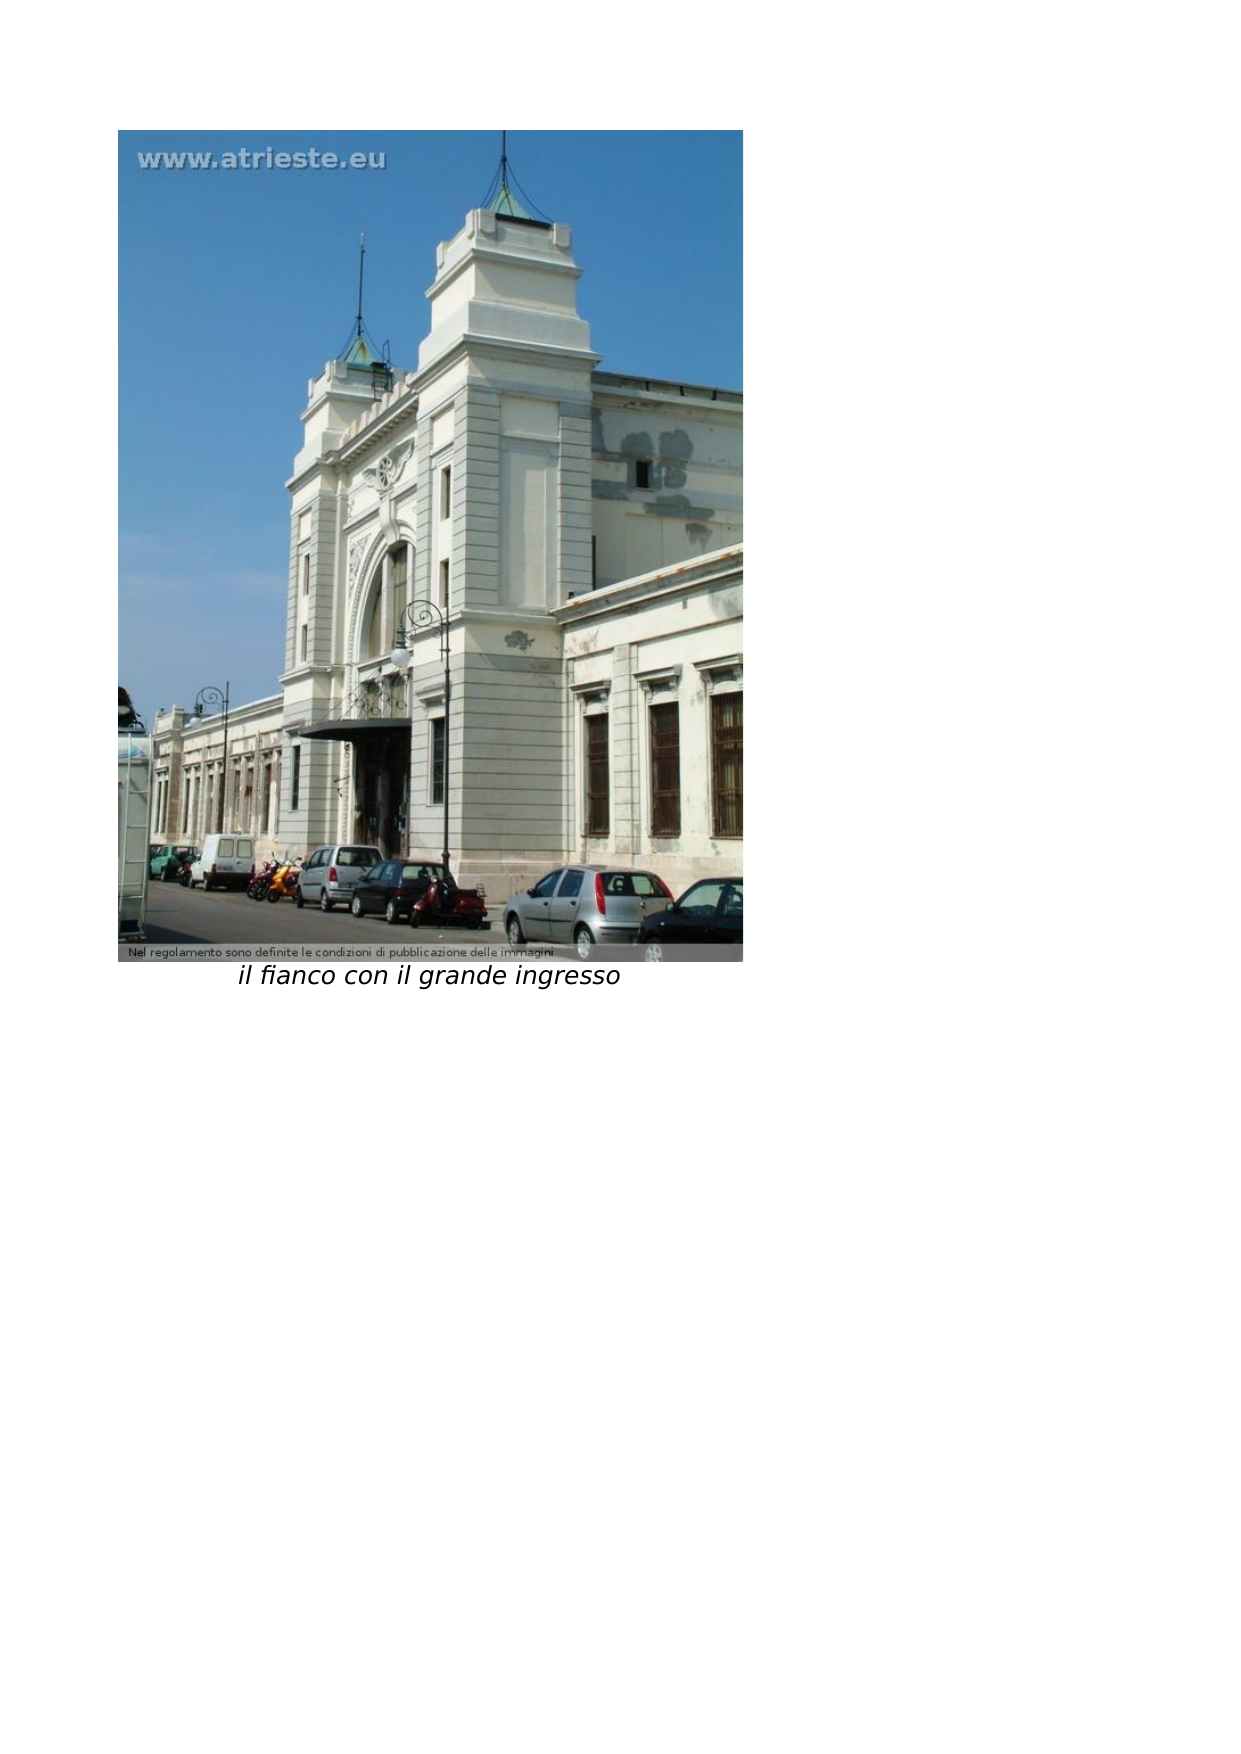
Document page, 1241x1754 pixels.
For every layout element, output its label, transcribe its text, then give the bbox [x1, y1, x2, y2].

text il fianco con il grande ingresso [118, 962, 743, 990]
picture [118, 130, 744, 962]
